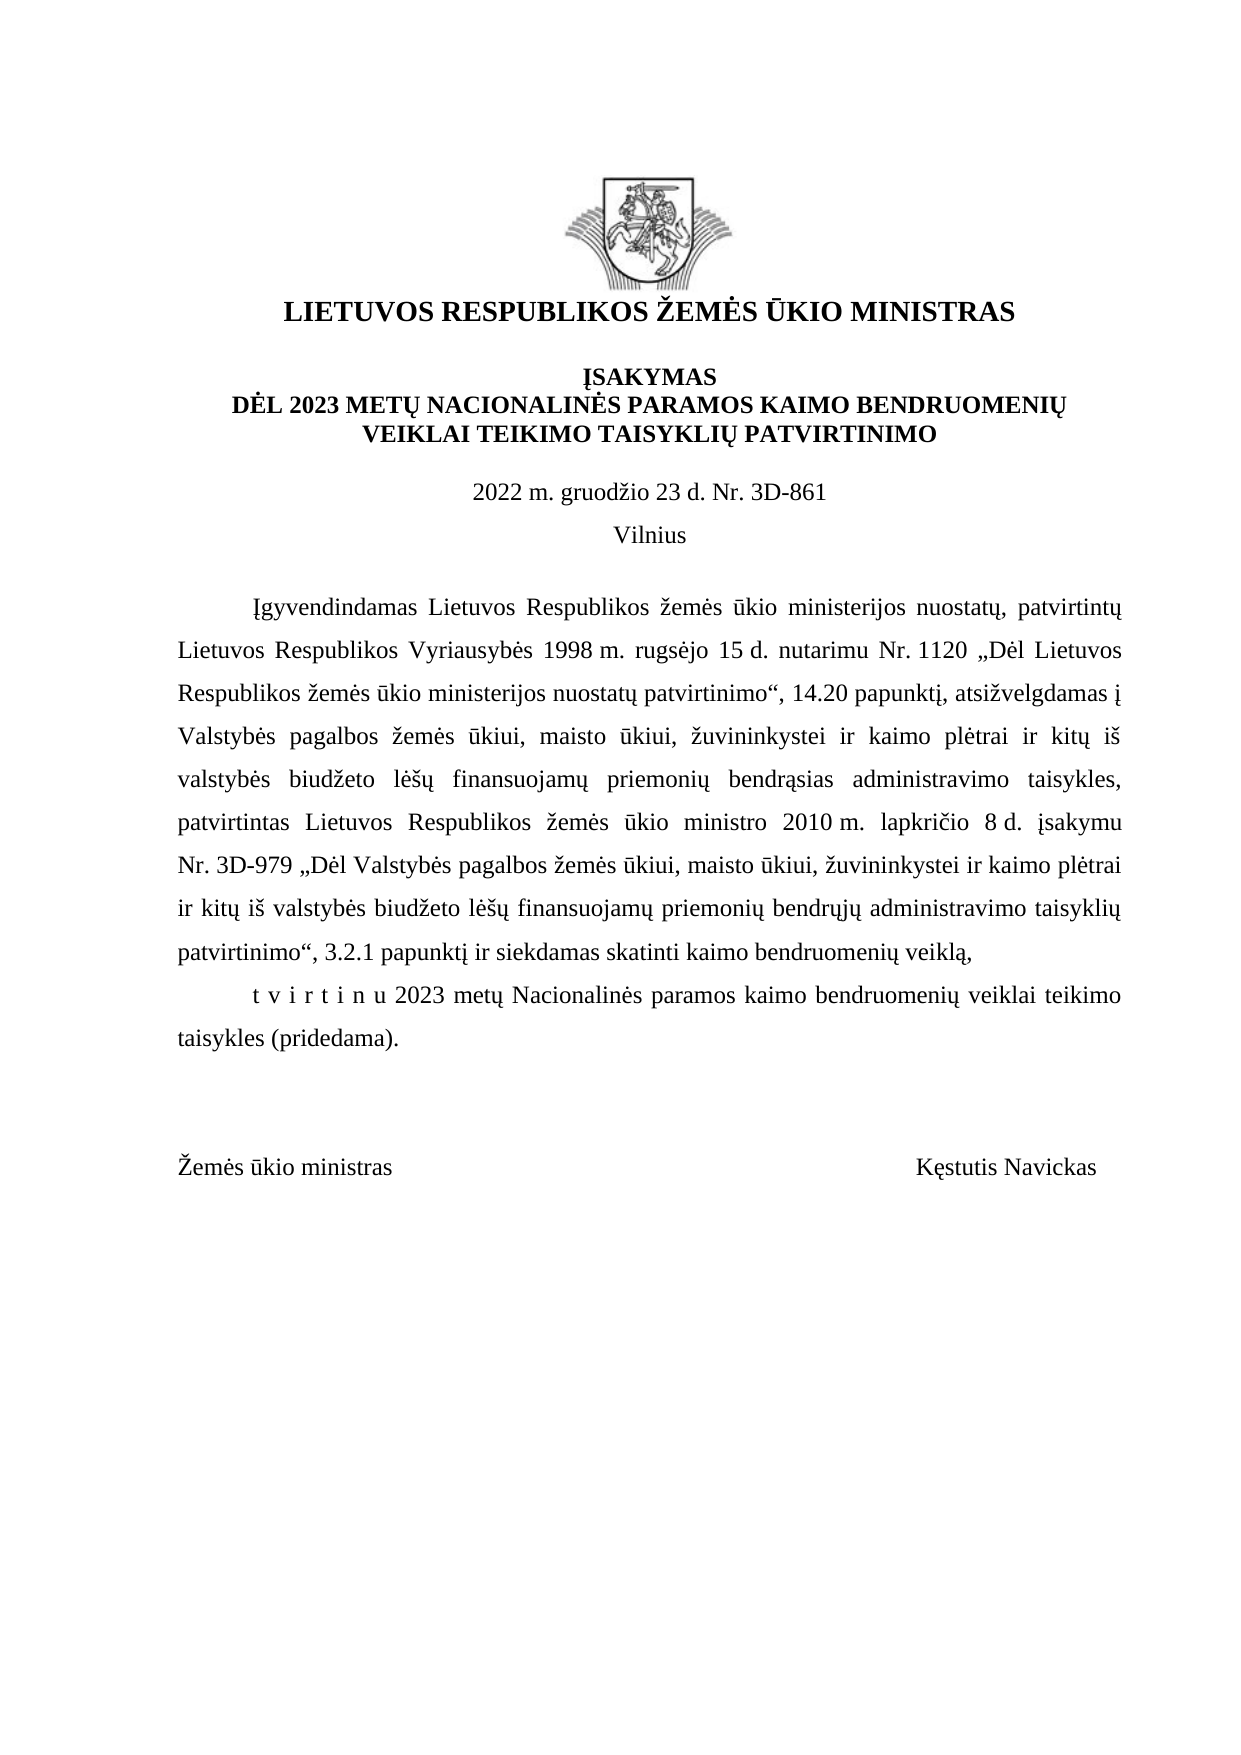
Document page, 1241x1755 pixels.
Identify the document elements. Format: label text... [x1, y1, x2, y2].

text Vilnius [177, 520, 1122, 548]
text LIETUVOS RESPUBLIKOS ŽEMĖS ŪKIO MINISTRAS [177, 294, 1122, 328]
text DĖL 2023 metų nacionalinės paramos kaimo bendruomenių veiklai teikimo taisyklių patvirtinimo [177, 390, 1122, 448]
text Žemės ūkio ministras Kęstutis Navickas [177, 1152, 1122, 1181]
text 2022 m. gruodžio 23 d. Nr. 3D-861 [177, 477, 1122, 505]
text ĮSAKYMAS [177, 362, 1122, 390]
text Įgyvendindamas Lietuvos Respublikos žemės ūkio ministerijos nuostatų, patvirtintų Lietuvos Respublikos Vyriausybės 1998 m. rugsėjo 15 d. nutarimu Nr. 1120 „Dėl Lietuvos Respublikos žemės ūkio ministerijos nuostatų patvirtinimo“, 14.20 papunktį, atsižvelgdamas į Valstybės pagalbos žemės ūkiui, maisto ūkiui, žuvininkystei ir kaimo plėtrai ir kitų iš valstybės biudžeto lėšų finansuojamų priemonių bendrąsias administravimo taisykles, patvirtintas Lietuvos Respublikos žemės ūkio ministro 2010 m. lapkričio 8 d. įsakymu Nr. 3D-979 „Dėl Valstybės pagalbos žemės ūkiui, maisto ūkiui, žuvininkystei ir kaimo plėtrai ir kitų iš valstybės biudžeto lėšų finansuojamų priemonių bendrųjų administravimo taisyklių patvirtinimo“, 3.2.1 papunktį ir siekdamas skatinti kaimo bendruomenių veiklą, [177, 592, 1122, 965]
text t v i r t i n u 2023 metų Nacionalinės paramos kaimo bendruomenių veiklai teikimo taisykles (pridedama). [177, 980, 1122, 1052]
